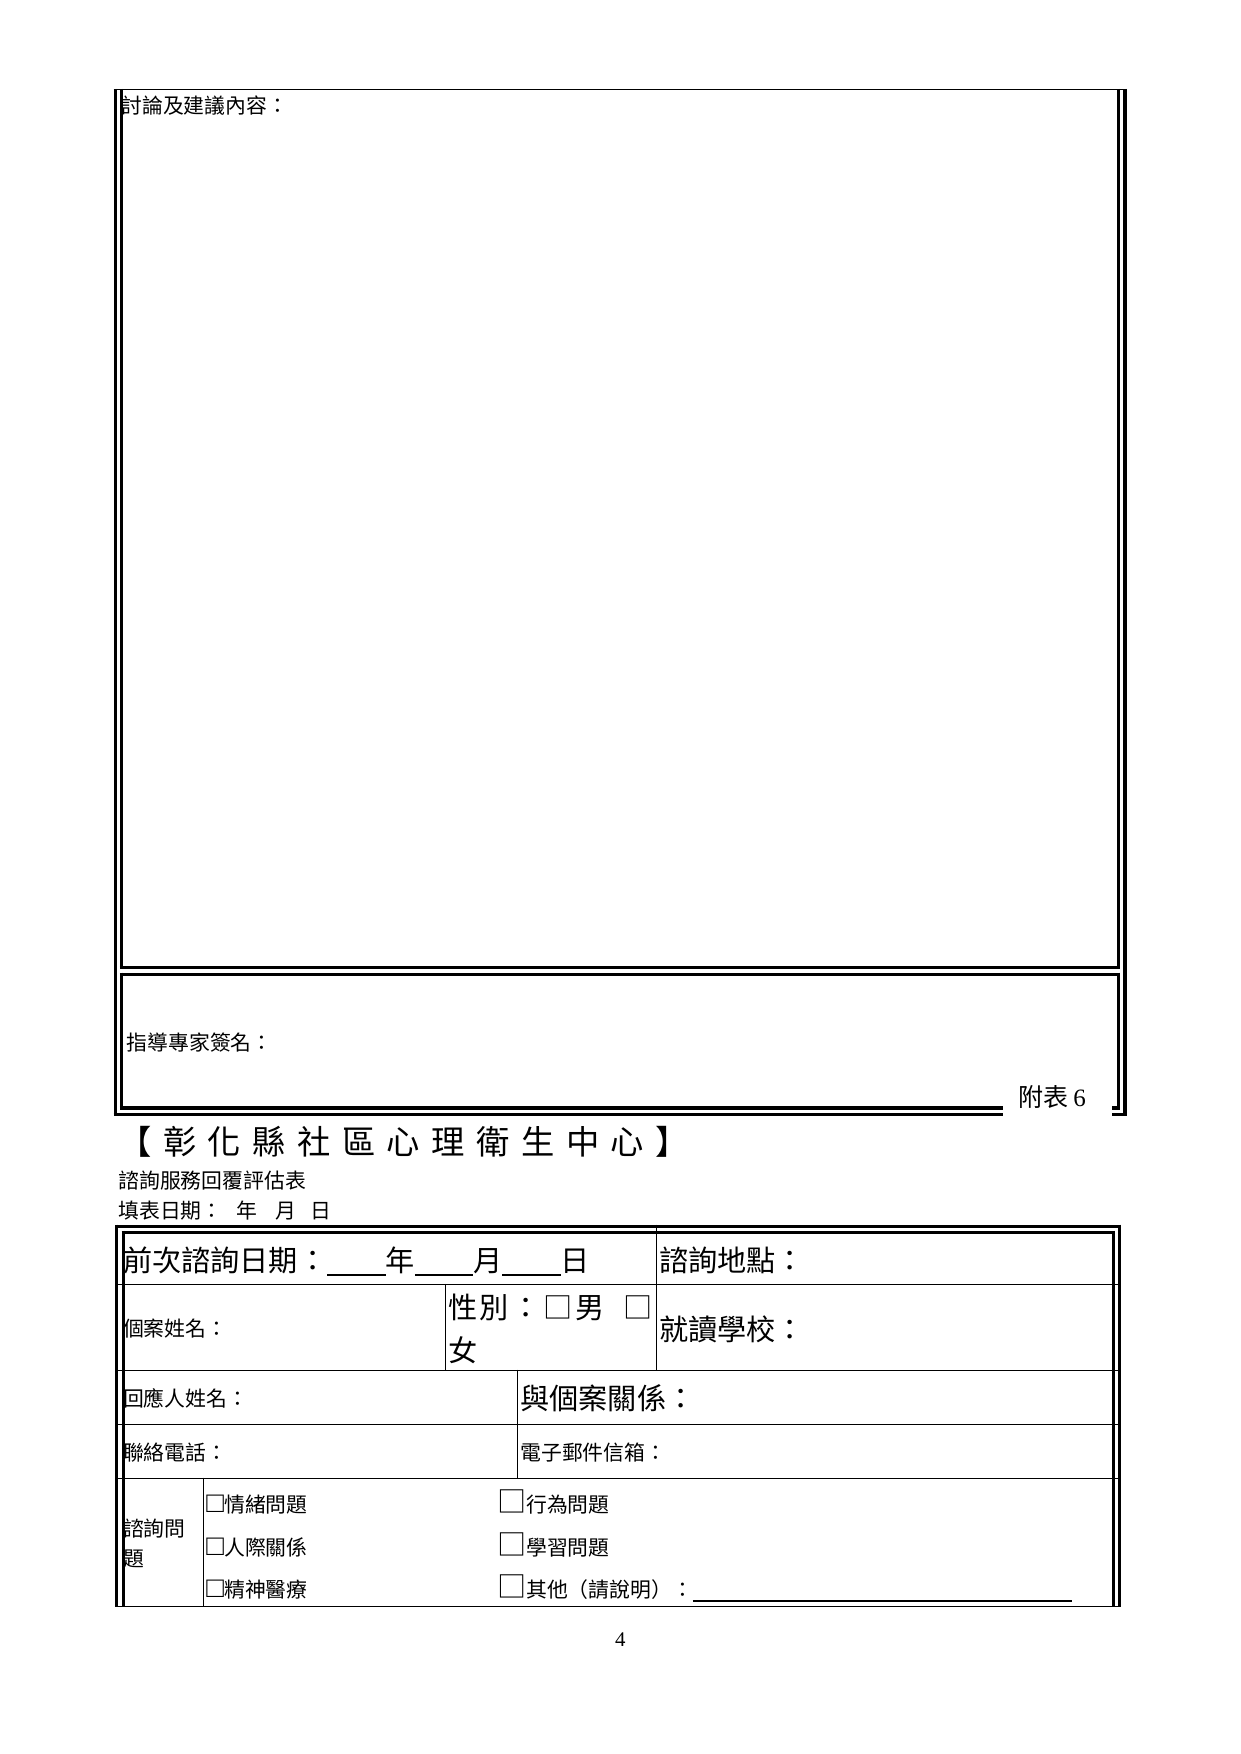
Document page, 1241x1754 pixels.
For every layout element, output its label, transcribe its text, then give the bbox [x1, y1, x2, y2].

table_cell 與個案關係： [518, 1371, 1112, 1424]
table_cell 回應人姓名： [125, 1371, 517, 1424]
text 填表日期： 年 月 日 [118, 1194, 1122, 1224]
table_cell 討論及建議內容： [123, 90, 1117, 966]
text 【彰化縣社區心理衛生中心】 [118, 1116, 1122, 1164]
text 附表6 [1018, 1077, 1097, 1107]
table_cell 就讀學校： [657, 1285, 1112, 1369]
table_cell 性別：□男 □女 [446, 1285, 656, 1369]
table_cell 指導專家簽名： [118, 966, 1122, 1106]
table_cell 諮詢問題 [125, 1479, 203, 1606]
table_header 諮詢地點： [657, 1228, 1117, 1284]
table_cell 電子郵件信箱： [518, 1425, 1112, 1478]
table_header 前次諮詢日期： 年 月 日 [120, 1228, 656, 1284]
table_cell 聯絡電話： [125, 1425, 517, 1478]
table_cell □情緒問題 □行為問題 □人際關係 □學習問題 □精神醫療 □其他（請說明）： [204, 1479, 1112, 1606]
table_cell 個案姓名： [125, 1285, 445, 1369]
text 諮詢服務回覆評估表 [118, 1164, 1122, 1194]
